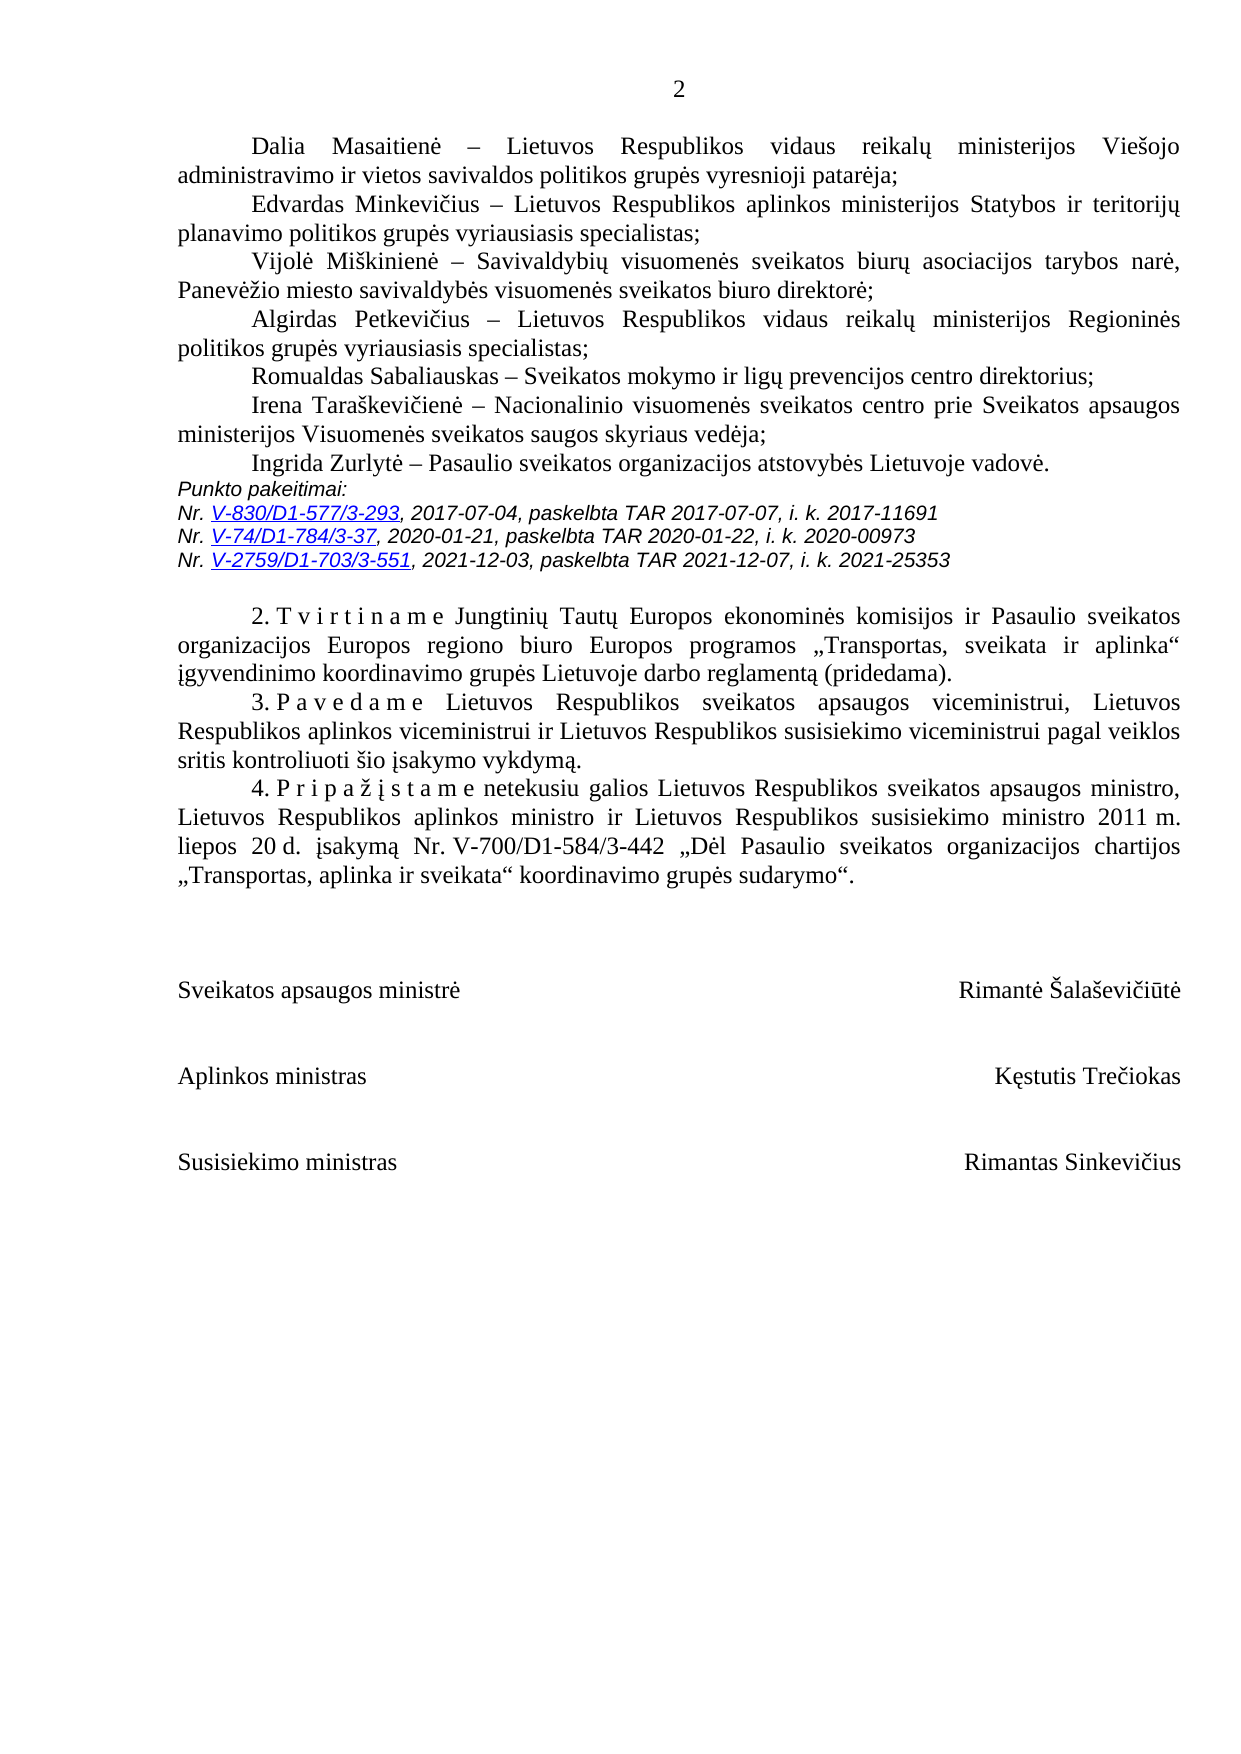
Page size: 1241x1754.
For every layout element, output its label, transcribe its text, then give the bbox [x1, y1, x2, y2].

text Ingrida Zurlytė – Pasaulio sveikatos organizacijos atstovybės Lietuvoje vadovė. [177, 448, 1181, 476]
text Punkto pakeitimai: [177, 476, 1181, 500]
text Irena Taraškevičienė – Nacionalinio visuomenės sveikatos centro prie Sveikatos apsaugos ministerijos Visuomenės sveikatos saugos skyriaus vedėja; [177, 390, 1181, 448]
text Vijolė Miškinienė – Savivaldybių visuomenės sveikatos biurų asociacijos tarybos narė, Panevėžio miesto savivaldybės visuomenės sveikatos biuro direktorė; [177, 246, 1181, 304]
text Nr. V-2759/D1-703/3-551, 2021-12-03, paskelbta TAR 2021-12-07, i. k. 2021-25353 [177, 548, 1181, 572]
text Nr. V-830/D1-577/3-293, 2017-07-04, paskelbta TAR 2017-07-07, i. k. 2017-11691 [177, 500, 1181, 524]
text Sveikatos apsaugos ministrė Rimantė Šalaševičiūtė [177, 975, 1181, 1003]
text Romualdas Sabaliauskas – Sveikatos mokymo ir ligų prevencijos centro direktorius; [177, 361, 1181, 390]
text 2. T v i r t i n a m e Jungtinių Tautų Europos ekonominės komisijos ir Pasaulio sveikatos organizacijos Europos regiono biuro Europos programos „Transportas, sveikata ir aplinka“ įgyvendinimo koordinavimo grupės Lietuvoje darbo reglamentą (pridedama). [177, 601, 1181, 687]
text Dalia Masaitienė – Lietuvos Respublikos vidaus reikalų ministerijos Viešojo administravimo ir vietos savivaldos politikos grupės vyresnioji patarėja; [177, 131, 1181, 189]
text Algirdas Petkevičius – Lietuvos Respublikos vidaus reikalų ministerijos Regioninės politikos grupės vyriausiasis specialistas; [177, 304, 1181, 361]
text Susisiekimo ministras Rimantas Sinkevičius [177, 1147, 1181, 1176]
text Aplinkos ministras Kęstutis Trečiokas [177, 1061, 1181, 1090]
text 3. P a v e d a m e Lietuvos Respublikos sveikatos apsaugos viceministrui, Lietuvos Respublikos aplinkos viceministrui ir Lietuvos Respublikos susisiekimo viceministrui pagal veiklos sritis kontroliuoti šio įsakymo vykdymą. [177, 687, 1181, 773]
text Nr. V-74/D1-784/3-37, 2020-01-21, paskelbta TAR 2020-01-22, i. k. 2020-00973 [177, 524, 1181, 548]
text Edvardas Minkevičius – Lietuvos Respublikos aplinkos ministerijos Statybos ir teritorijų planavimo politikos grupės vyriausiasis specialistas; [177, 189, 1181, 246]
text 4. P r i p a ž į s t a m e netekusiu galios Lietuvos Respublikos sveikatos apsaugos ministro, Lietuvos Respublikos aplinkos ministro ir Lietuvos Respublikos susisiekimo ministro 2011 m. liepos 20 d. įsakymą Nr. V-700/D1-584/3-442 „Dėl Pasaulio sveikatos organizacijos chartijos „Transportas, aplinka ir sveikata“ koordinavimo grupės sudarymo“. [177, 773, 1181, 888]
